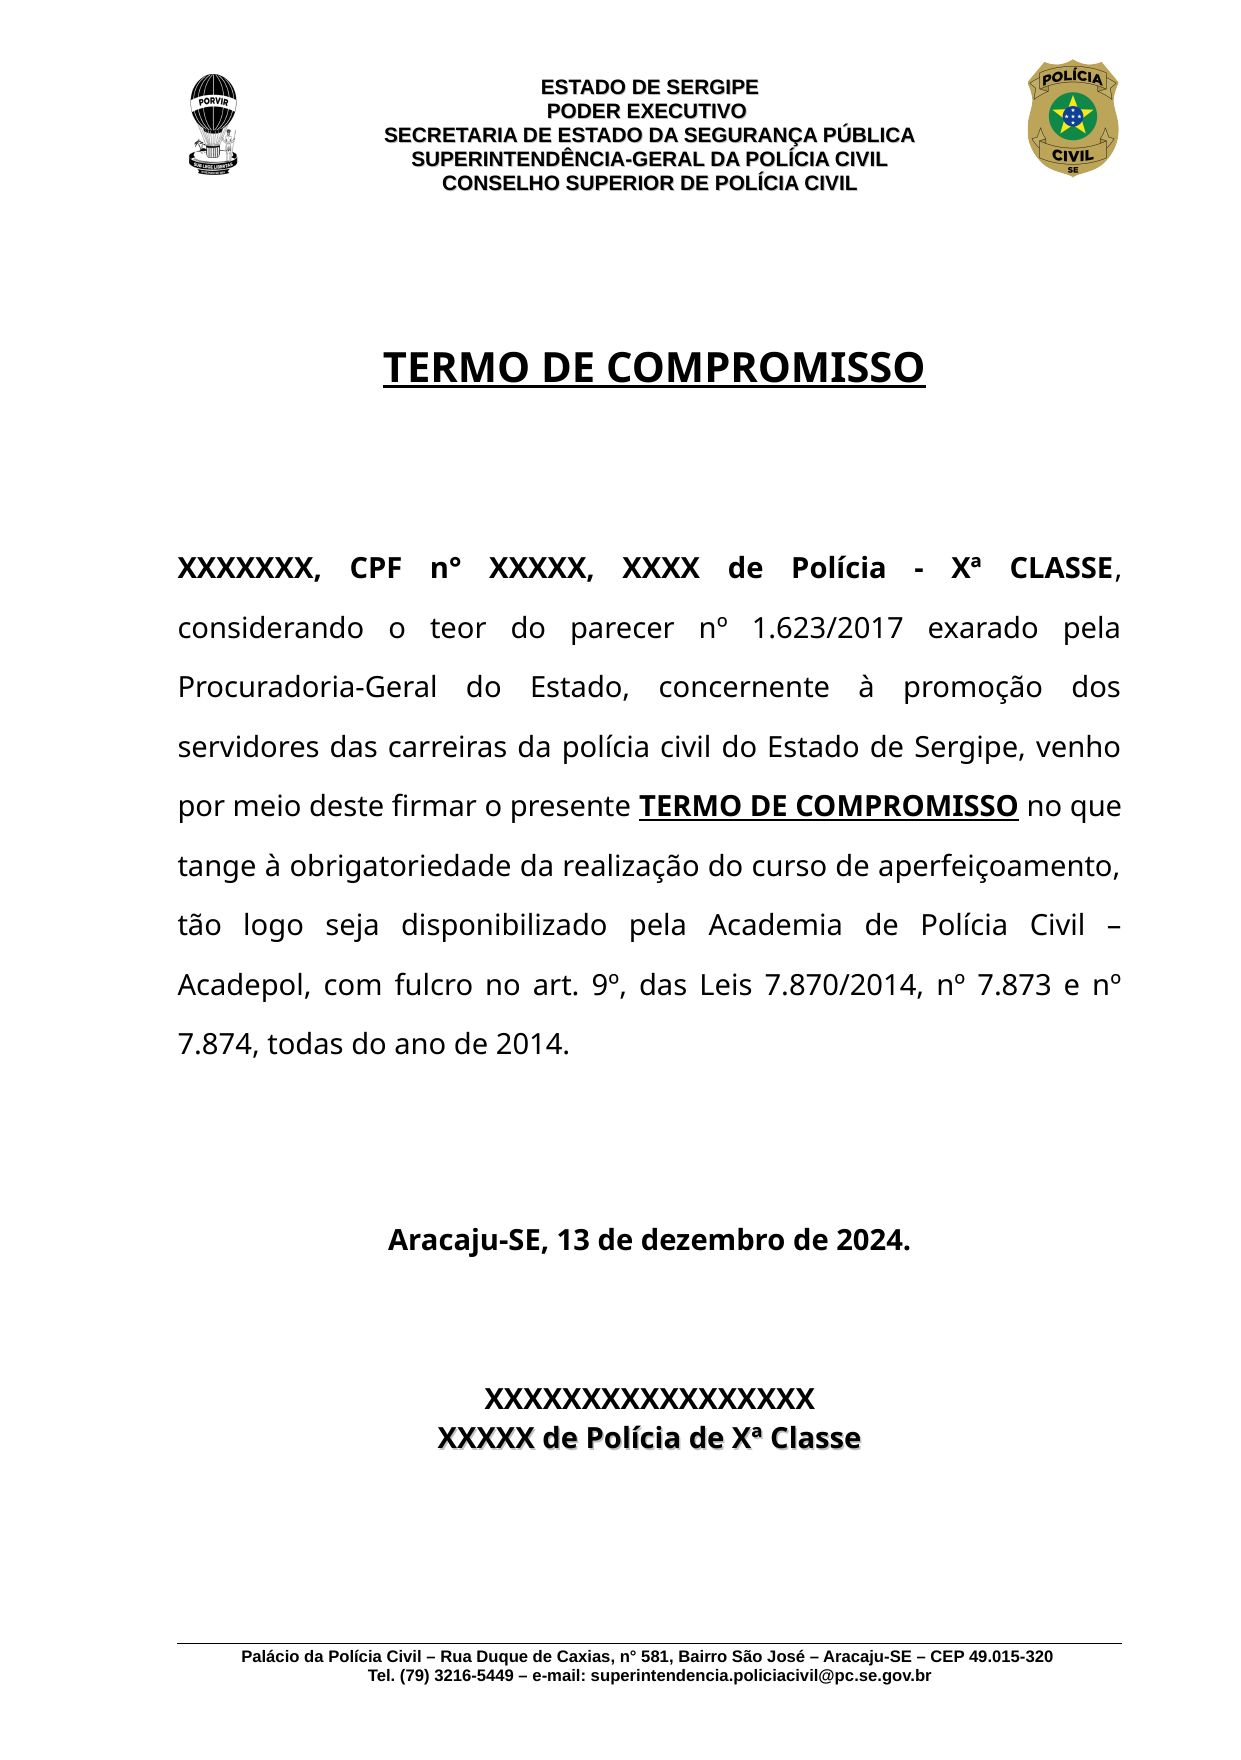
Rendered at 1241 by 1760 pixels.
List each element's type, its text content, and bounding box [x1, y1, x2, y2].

picture [160, 55, 270, 194]
picture [1027, 59, 1119, 178]
text XXXXXXX, CPF n° XXXXX, XXXX de Polícia - Xª CLASSE, considerando o teor do parecer nº 1.623/2017 exarado pela Procuradoria-Geral do Estado, concernente à promoção dos servidores das carreiras da polícia civil do Estado de Sergipe, venho por meio deste firmar o presente TERMO DE COMPROMISSO no que tange à obrigatoriedade da realização do curso de aperfeiçoamento, tão logo seja disponibilizado pela Academia de Polícia Civil – Acadepol, com fulcro no art. 9º, das Leis 7.870/2014, nº 7.873 e nº 7.874, todas do ano de 2014. [177, 548, 1122, 1063]
text Aracaju-SE, 13 de dezembro de 2024. [177, 1219, 1122, 1259]
text TERMO DE COMPROMISSO [186, 337, 1122, 394]
text XXXXX de Polícia de Xª Classe [177, 1418, 1122, 1457]
text XXXXXXXXXXXXXXXXX [177, 1378, 1122, 1418]
